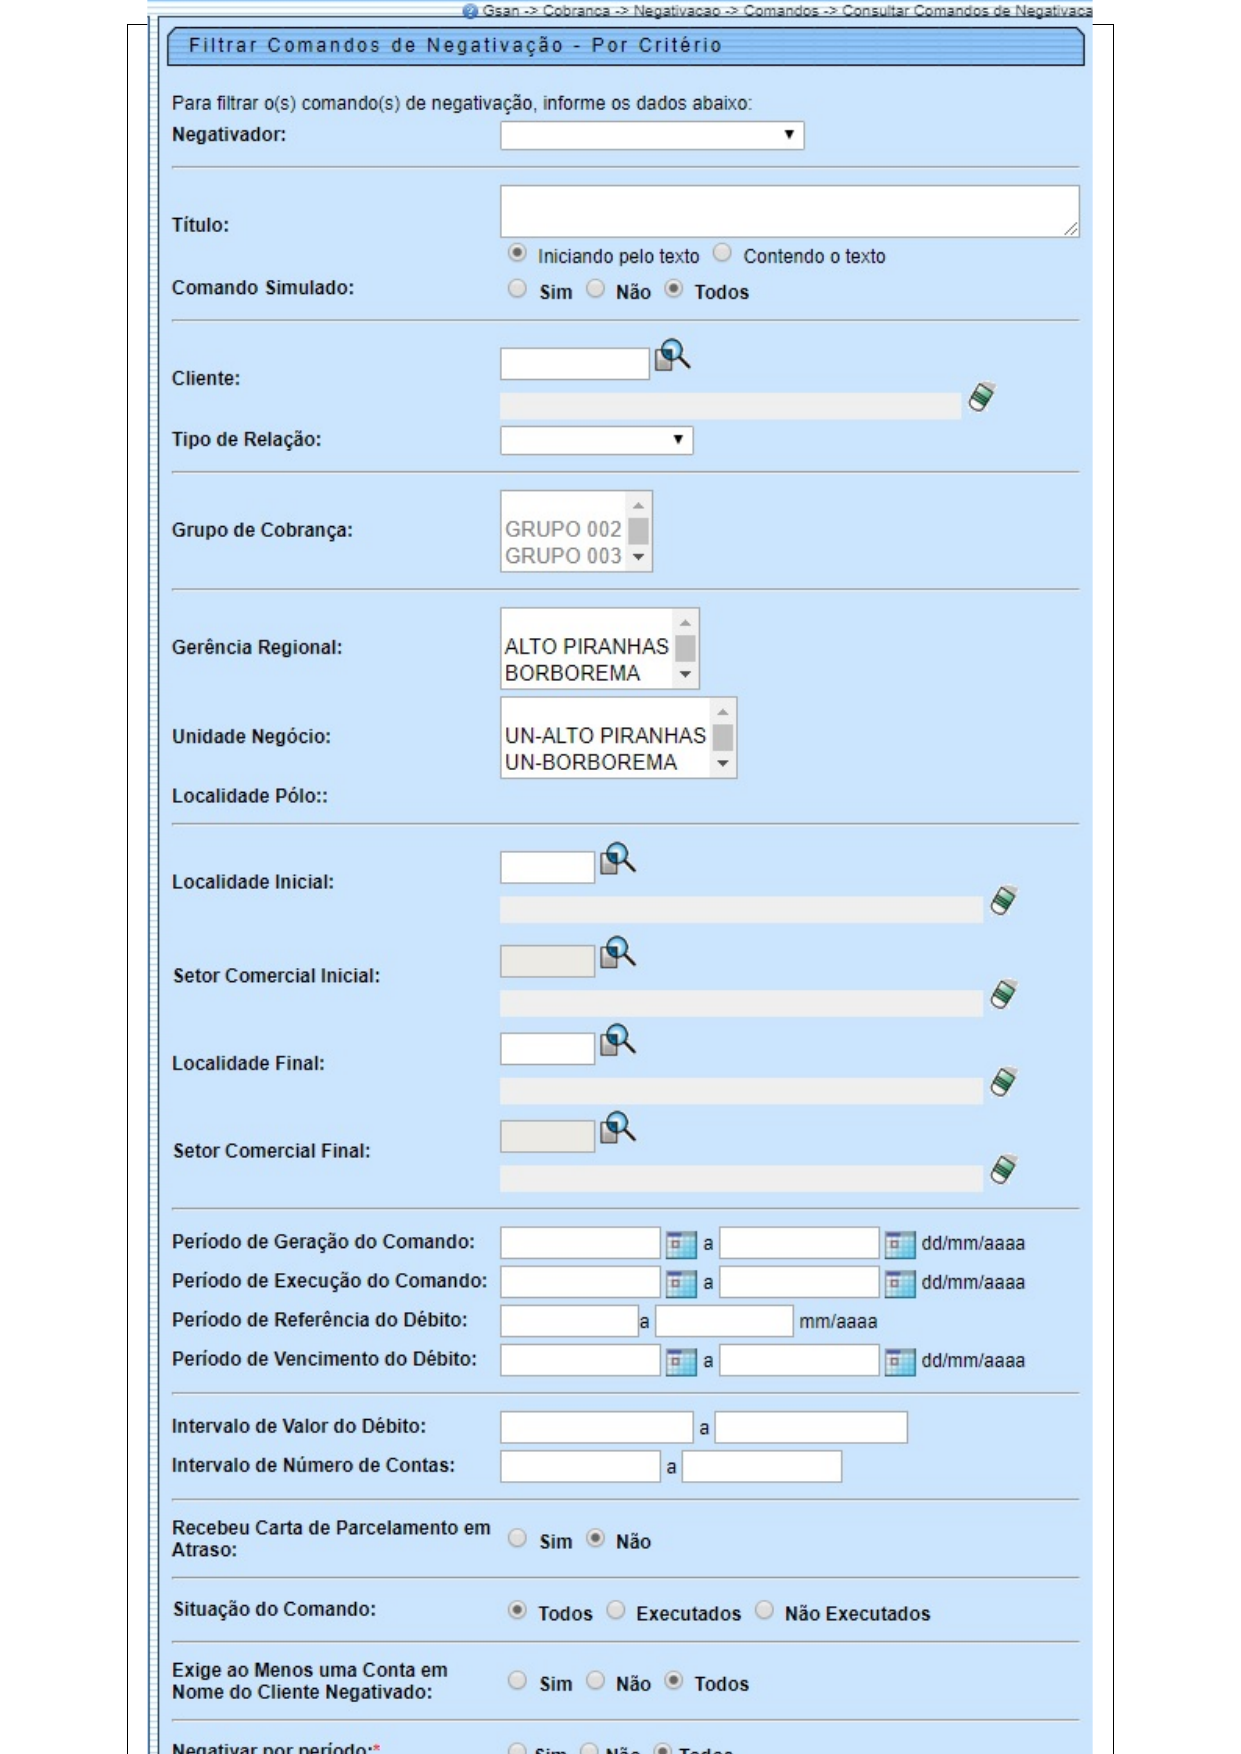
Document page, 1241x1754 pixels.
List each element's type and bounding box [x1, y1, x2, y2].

table_header [1093, 25, 1113, 1754]
table_header [128, 25, 147, 1754]
picture [147, 0, 1093, 1754]
